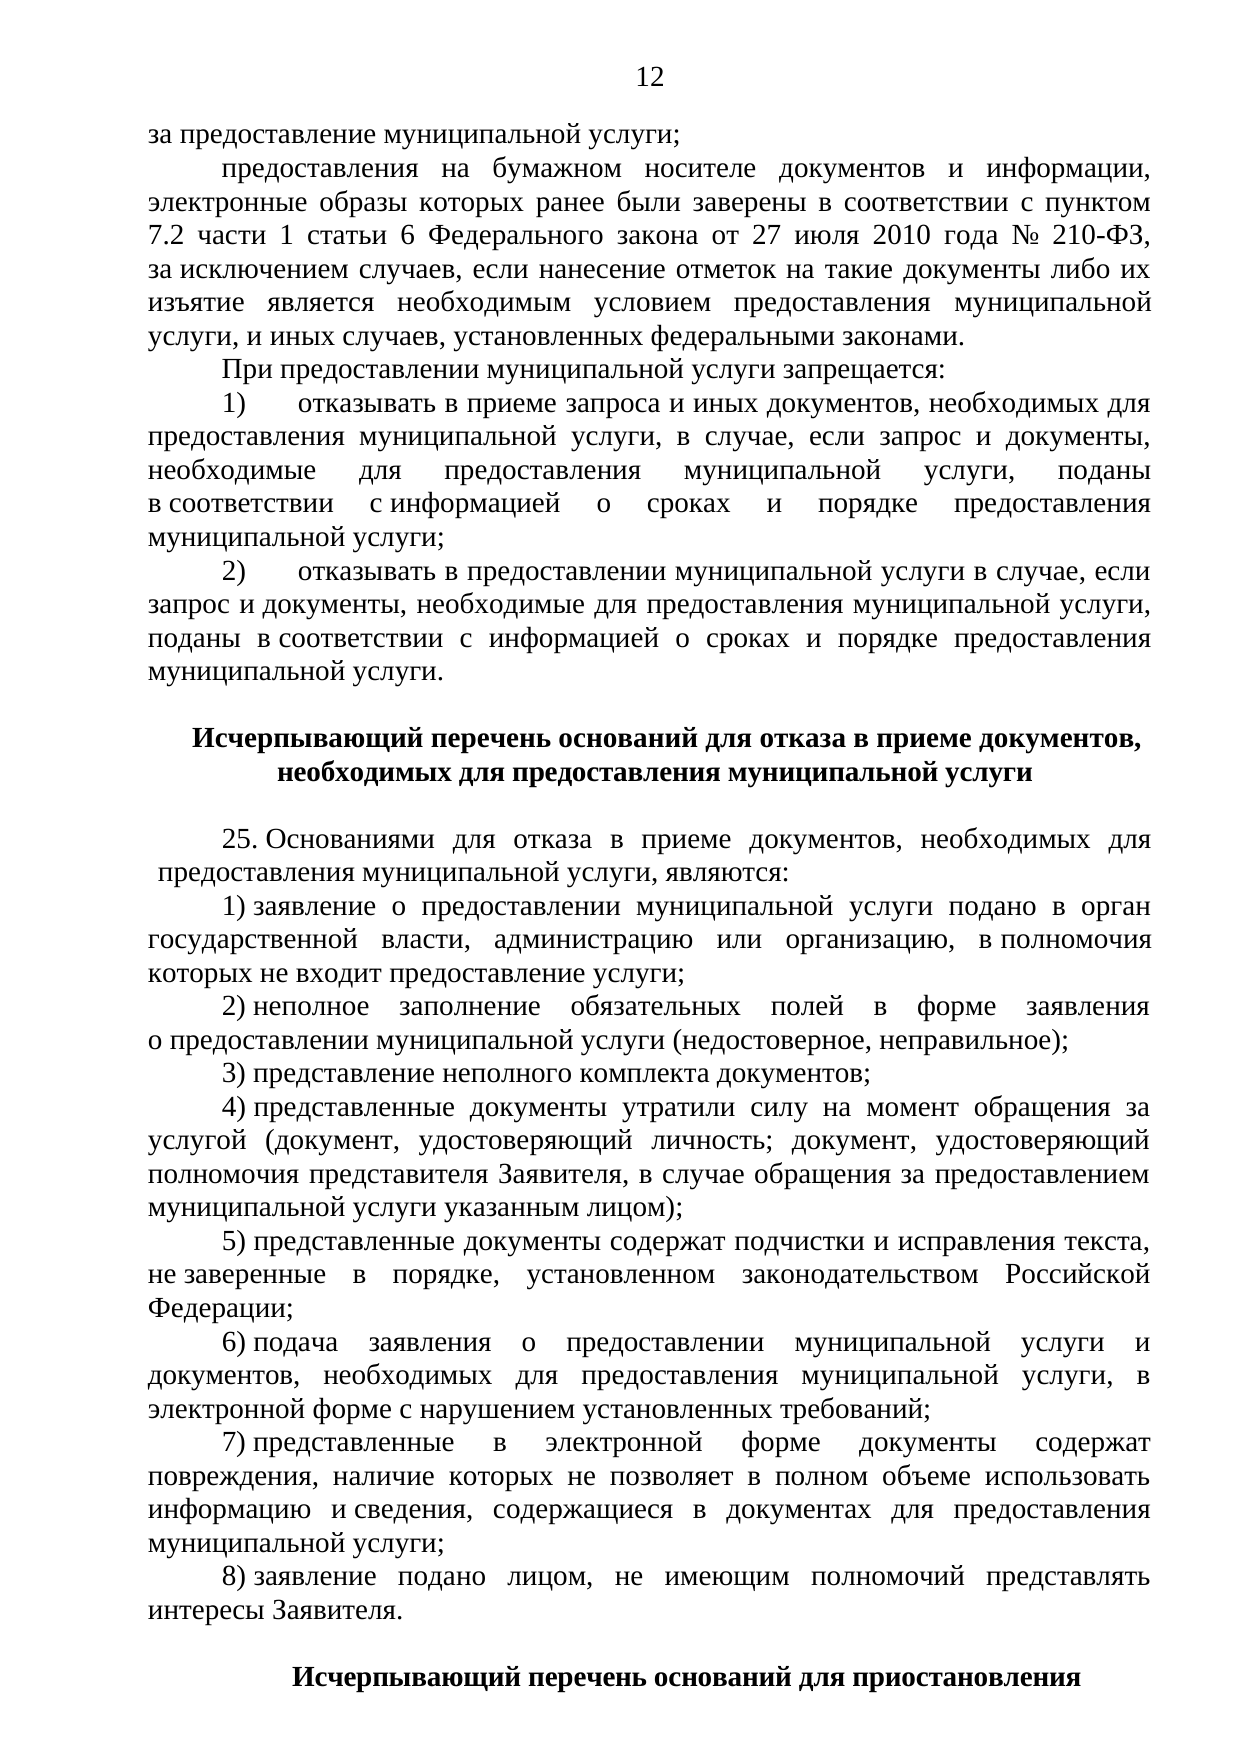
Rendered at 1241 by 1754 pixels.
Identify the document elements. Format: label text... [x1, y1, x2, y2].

text Исчерпывающий перечень оснований для отказа в приеме документов, необходимых для предоставления муниципальной услуги [158, 720, 1152, 787]
text 2) неполное заполнение обязательных полей в форме заявления о предоставлении муниципальной услуги (недостоверное, неправильное); [148, 989, 1151, 1056]
text 3) представление неполного комплекта документов; [148, 1056, 1151, 1089]
text 8) заявление подано лицом, не имеющим полномочий представлять интересы Заявителя. [148, 1559, 1151, 1626]
text 1) заявление о предоставлении муниципальной услуги подано в орган государственной власти, администрацию или организацию, в полномочия которых не входит предоставление услуги; [148, 888, 1152, 989]
text за предоставление муниципальной услуги; [148, 117, 1152, 150]
text 6) подача заявления о предоставлении муниципальной услуги и документов, необходимых для предоставления муниципальной услуги, в электронной форме с нарушением установленных требований; [148, 1324, 1151, 1425]
text Исчерпывающий перечень оснований для приостановления [148, 1659, 1151, 1693]
text 7) представленные в электронной форме документы содержат повреждения, наличие которых не позволяет в полном объеме использовать информацию и сведения, содержащиеся в документах для предоставления муниципальной услуги; [148, 1425, 1151, 1559]
text 4) представленные документы утратили силу на момент обращения за услугой (документ, удостоверяющий личность; документ, удостоверяющий полномочия представителя Заявителя, в случае обращения за предоставлением муниципальной услуги указанным лицом); [148, 1089, 1151, 1223]
list отказывать в приеме запроса и иных документов, необходимых для предоставления муниципальной услуги, в случае, если запрос и документы, необходимые для предоставления муниципальной услуги, поданы в соответствии с информацией о сроках и порядке предоставления муниципальной услуги; [148, 385, 1152, 553]
text При предоставлении муниципальной услуги запрещается: [148, 351, 1152, 385]
text 25. Основаниями для отказа в приеме документов, необходимых для предоставления муниципальной услуги, являются: [158, 821, 1152, 888]
text предоставления на бумажном носителе документов и информации, электронные образы которых ранее были заверены в соответствии с пунктом 7.2 части 1 статьи 6 Федерального закона от 27 июля 2010 года № 210-ФЗ, за исключением случаев, если нанесение отметок на такие документы либо их изъятие является необходимым условием предоставления муниципальной услуги, и иных случаев, установленных федеральными законами. [148, 150, 1152, 351]
text 5) представленные документы содержат подчистки и исправления текста, не заверенные в порядке, установленном законодательством Российской Федерации; [148, 1223, 1151, 1324]
list отказывать в предоставлении муниципальной услуги в случае, если запрос и документы, необходимые для предоставления муниципальной услуги, поданы в соответствии с информацией о сроках и порядке предоставления муниципальной услуги. [148, 553, 1152, 687]
